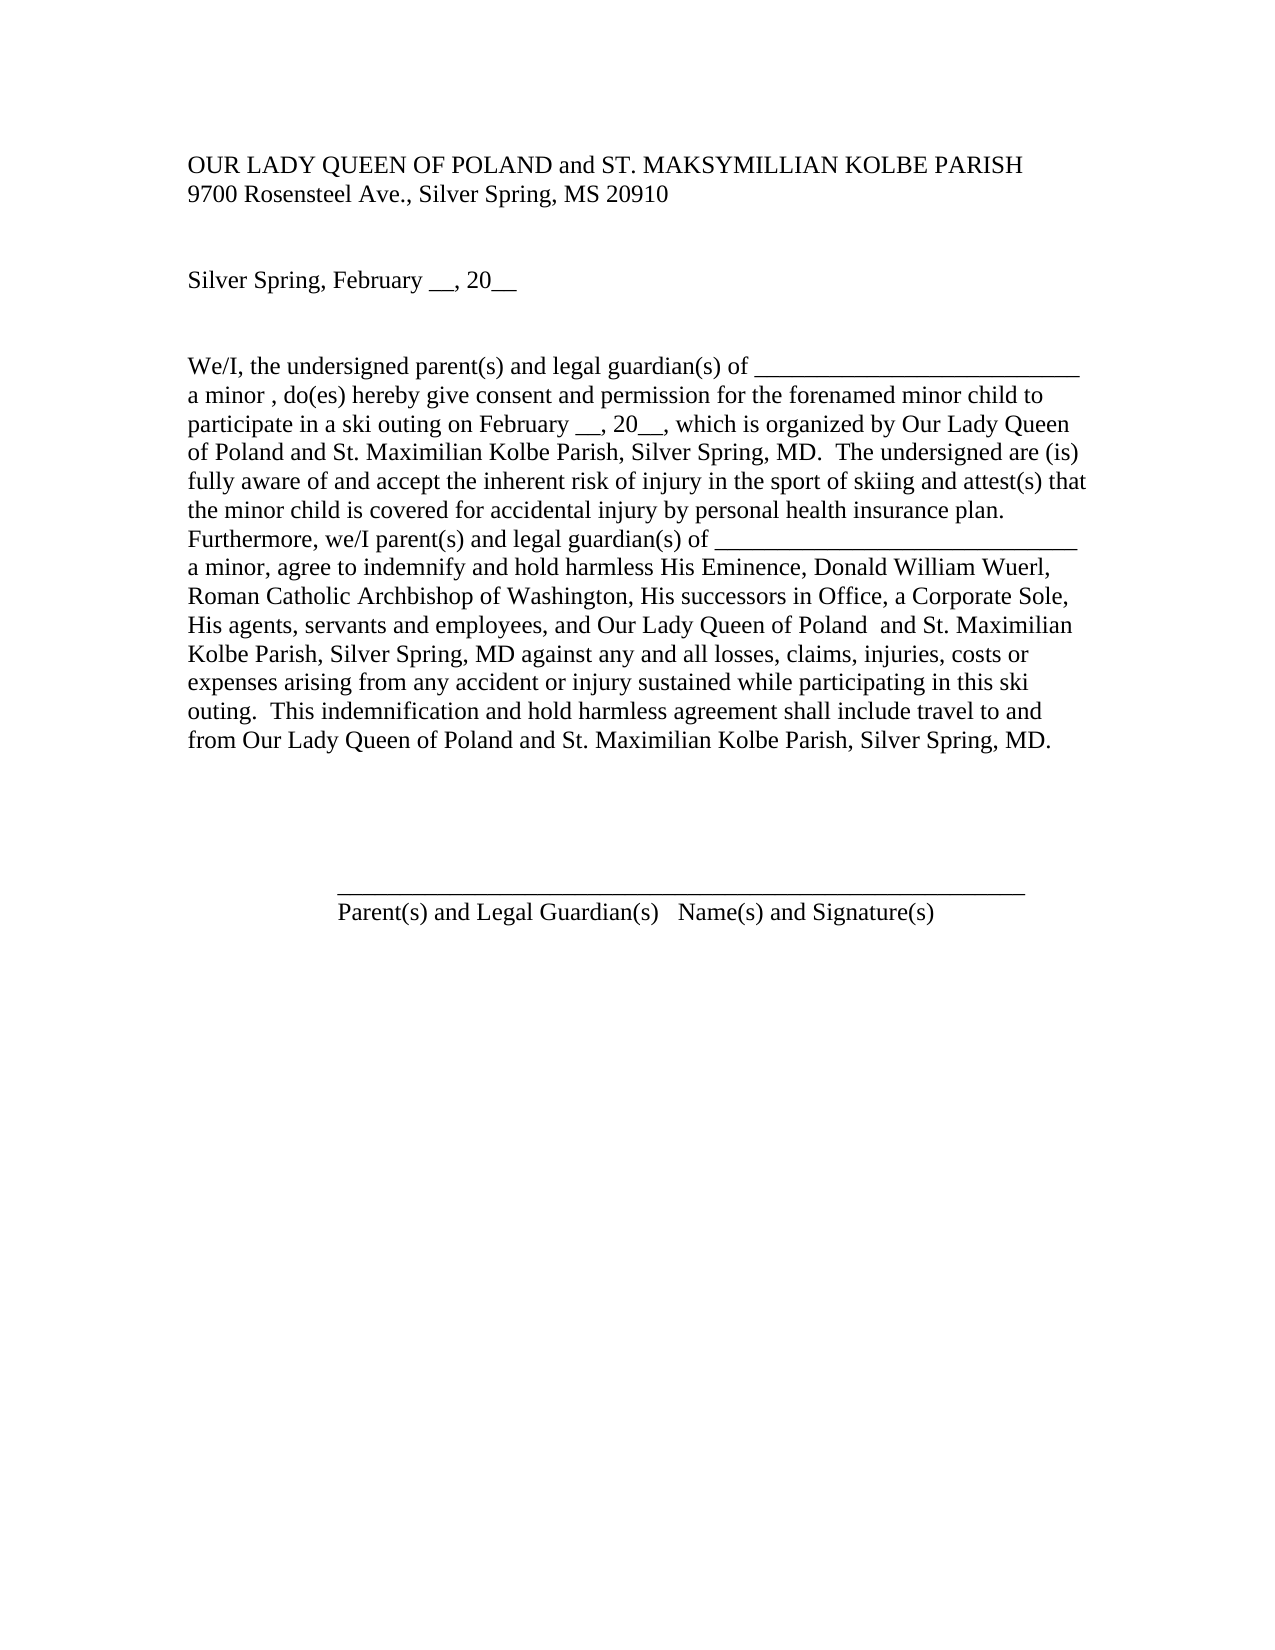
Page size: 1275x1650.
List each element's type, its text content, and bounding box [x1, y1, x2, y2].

text Parent(s) and Legal Guardian(s) Name(s) and Signature(s) [187, 897, 1087, 926]
text Silver Spring, February __, 20__ [187, 265, 1087, 294]
text OUR LADY QUEEN OF POLAND and ST. MAKSYMILLIAN KOLBE PARISH [187, 150, 1087, 179]
text 9700 Rosensteel Ave., Silver Spring, MS 20910 [187, 179, 1087, 207]
text Furthermore, we/I parent(s) and legal guardian(s) of _____________________________ [187, 524, 1087, 552]
text a minor, agree to indemnify and hold harmless His Eminence, Donald William Wuerl, Roman Catholic Archbishop of Washington, His successors in Office, a Corporate Sole, His agents, servants and employees, and Our Lady Queen of Poland and St. Maximilian Kolbe Parish, Silver Spring, MD against any and all losses, claims, injuries, costs or expenses arising from any accident or injury sustained while participating in this ski outing. This indemnification and hold harmless agreement shall include travel to and from Our Lady Queen of Poland and St. Maximilian Kolbe Parish, Silver Spring, MD. [187, 552, 1087, 754]
text a minor , do(es) hereby give consent and permission for the forenamed minor child to participate in a ski outing on February __, 20__, which is organized by Our Lady Queen of Poland and St. Maximilian Kolbe Parish, Silver Spring, MD. The undersigned are (is) fully aware of and accept the inherent risk of injury in the sport of skiing and attest(s) that the minor child is covered for accidental injury by personal health insurance plan. [187, 380, 1087, 524]
text We/I, the undersigned parent(s) and legal guardian(s) of __________________________ [187, 351, 1087, 380]
text _______________________________________________________ [187, 869, 1087, 897]
